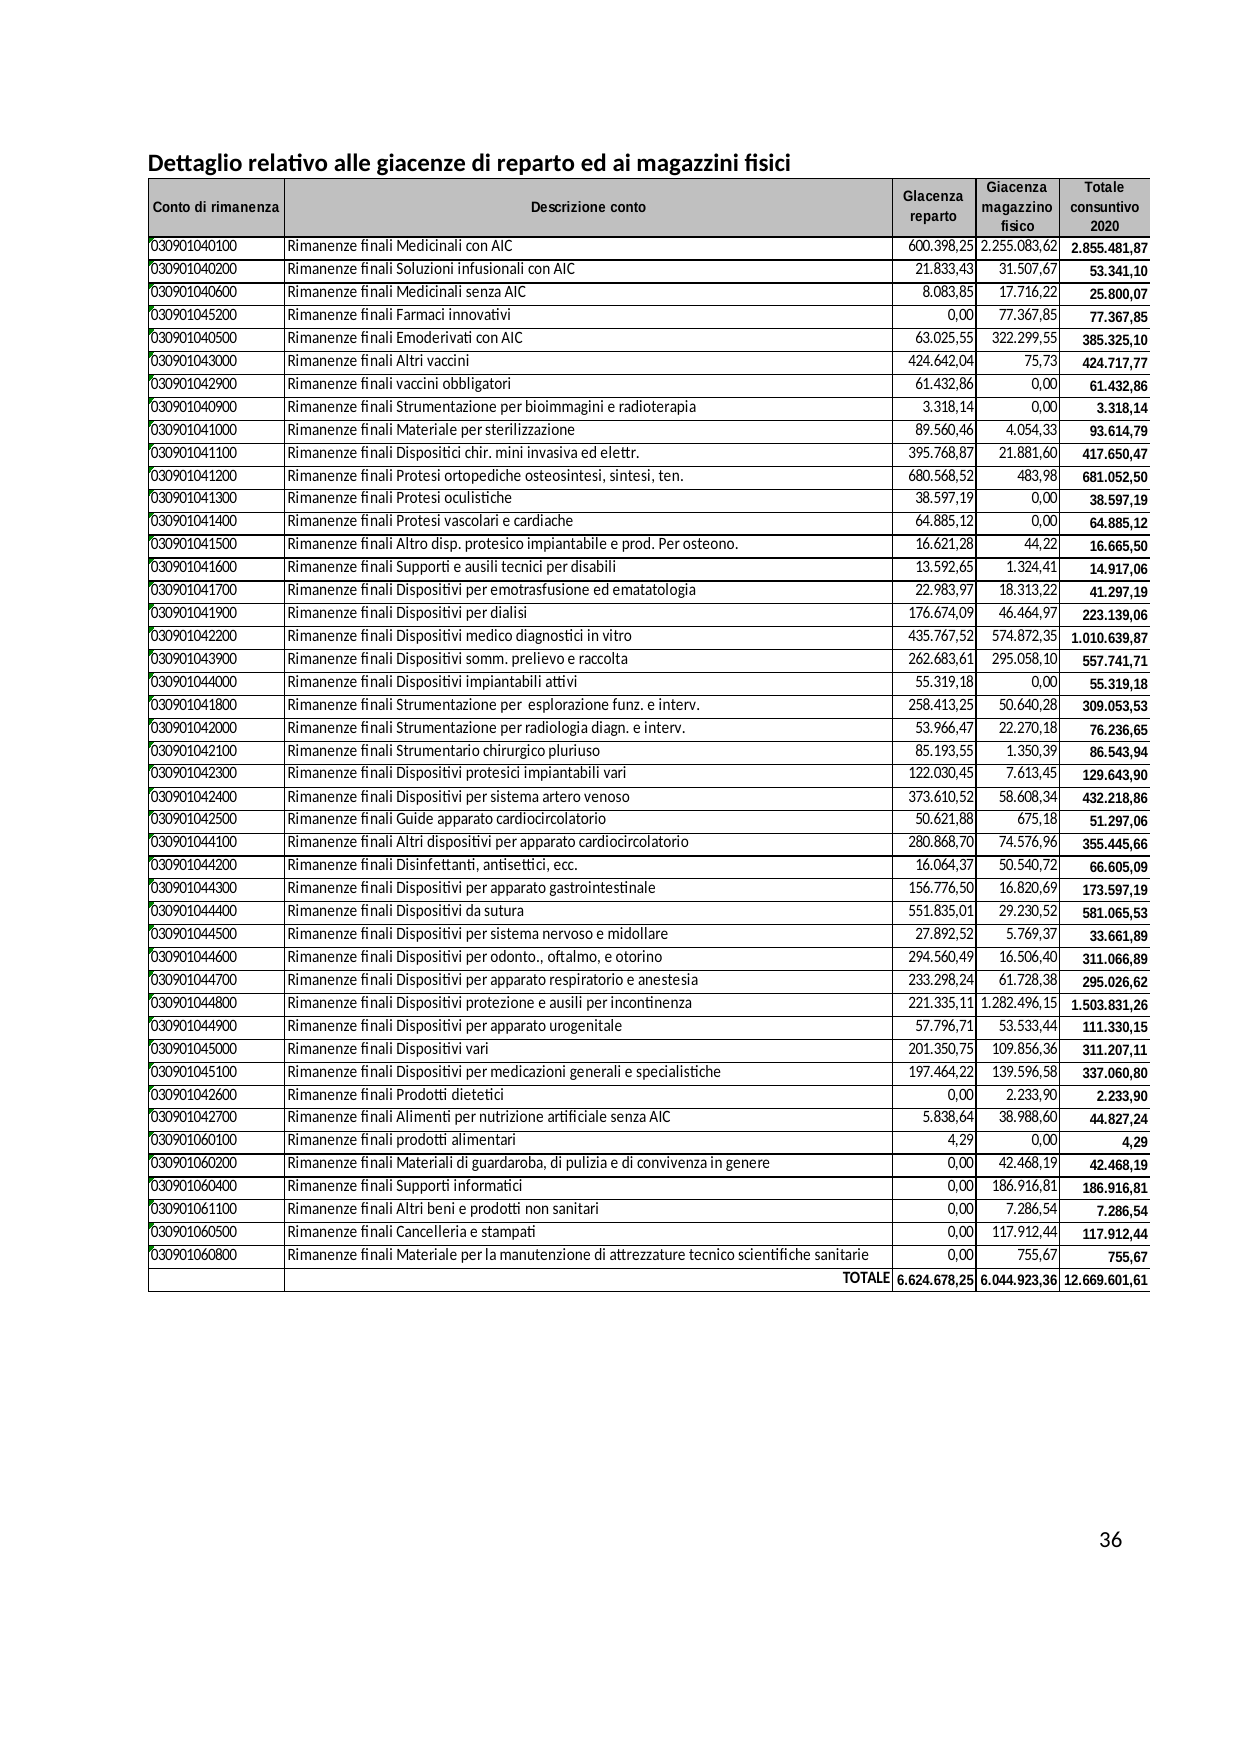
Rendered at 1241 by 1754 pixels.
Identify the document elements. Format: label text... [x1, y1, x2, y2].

text Dettaglio relativo alle giacenze di reparto ed ai magazzini fisici [148, 148, 1122, 178]
